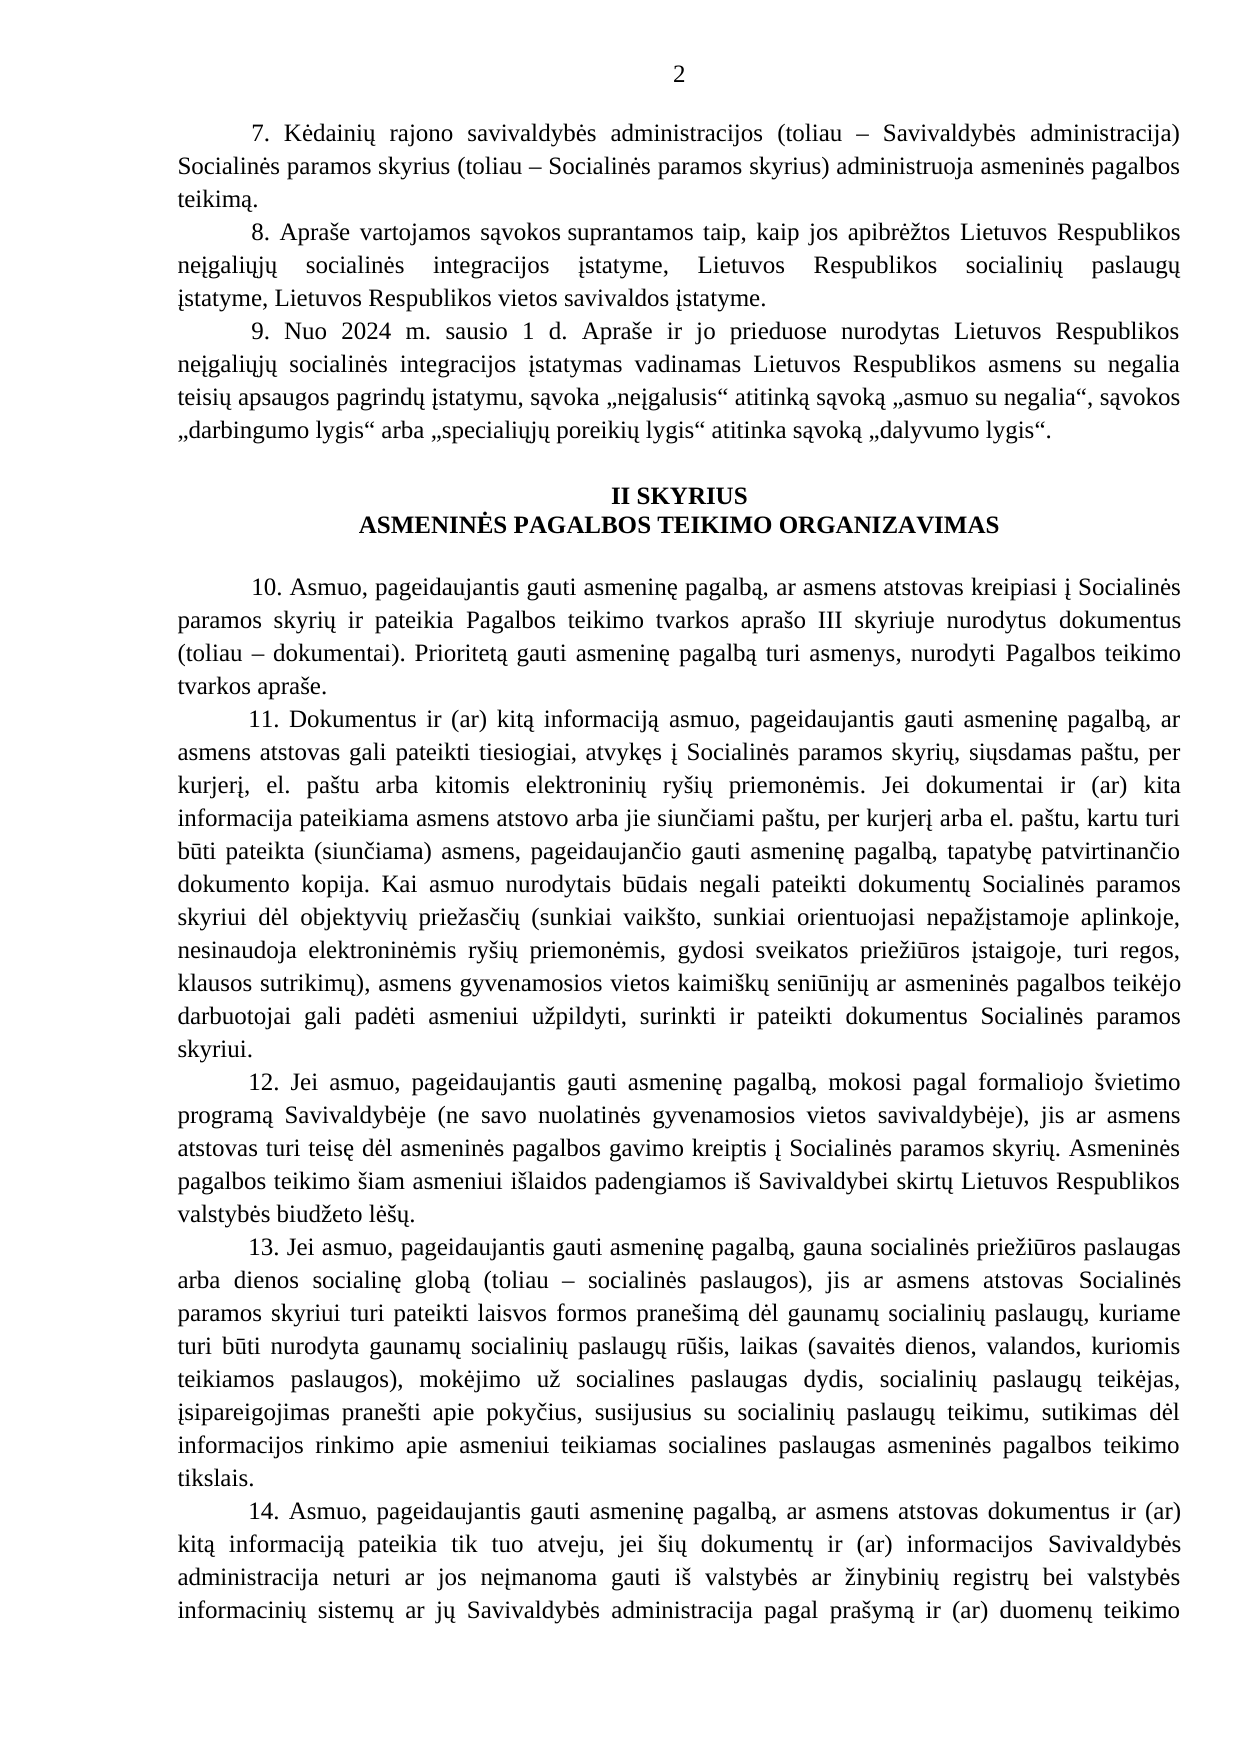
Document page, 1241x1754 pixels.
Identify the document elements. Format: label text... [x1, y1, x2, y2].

text 11. Dokumentus ir (ar) kitą informaciją asmuo, pageidaujantis gauti asmeninę pagalbą, ar asmens atstovas gali pateikti tiesiogiai, atvykęs į Socialinės paramos skyrių, siųsdamas paštu, per kurjerį, el. paštu arba kitomis elektroninių ryšių priemonėmis. Jei dokumentai ir (ar) kita informacija pateikiama asmens atstovo arba jie siunčiami paštu, per kurjerį arba el. paštu, kartu turi būti pateikta (siunčiama) asmens, pageidaujančio gauti asmeninę pagalbą, tapatybę patvirtinančio dokumento kopija. Kai asmuo nurodytais būdais negali pateikti dokumentų Socialinės paramos skyriui dėl objektyvių priežasčių (sunkiai vaikšto, sunkiai orientuojasi nepažįstamoje aplinkoje, nesinaudoja elektroninėmis ryšių priemonėmis, gydosi sveikatos priežiūros įstaigoje, turi regos, klausos sutrikimų), asmens gyvenamosios vietos kaimiškų seniūnijų ar asmeninės pagalbos teikėjo darbuotojai gali padėti asmeniui užpildyti, surinkti ir pateikti dokumentus Socialinės paramos skyriui. [177, 704, 1181, 1063]
text Asmeninės pagalbos teikimo organizavimas [177, 510, 1181, 539]
text 7. Kėdainių rajono savivaldybės administracijos (toliau – Savivaldybės administracija) Socialinės paramos skyrius (toliau – Socialinės paramos skyrius) administruoja asmeninės pagalbos teikimą. [177, 118, 1181, 213]
text 12. Jei asmuo, pageidaujantis gauti asmeninę pagalbą, mokosi pagal formaliojo švietimo programą Savivaldybėje (ne savo nuolatinės gyvenamosios vietos savivaldybėje), jis ar asmens atstovas turi teisę dėl asmeninės pagalbos gavimo kreiptis į Socialinės paramos skyrių. Asmeninės pagalbos teikimo šiam asmeniui išlaidos padengiamos iš Savivaldybei skirtų Lietuvos Respublikos valstybės biudžeto lėšų. [177, 1067, 1181, 1228]
text 9. Nuo 2024 m. sausio 1 d. Apraše ir jo prieduose nurodytas Lietuvos Respublikos neįgaliųjų socialinės integracijos įstatymas vadinamas Lietuvos Respublikos asmens su negalia teisių apsaugos pagrindų įstatymu, sąvoka „neįgalusis“ atitinką sąvoką „asmuo su negalia“, sąvokos „darbingumo lygis“ arba „specialiųjų poreikių lygis“ atitinka sąvoką „dalyvumo lygis“. [177, 316, 1181, 444]
text II SKYRIUS [177, 481, 1181, 510]
text 13. Jei asmuo, pageidaujantis gauti asmeninę pagalbą, gauna socialinės priežiūros paslaugas arba dienos socialinę globą (toliau – socialinės paslaugos), jis ar asmens atstovas Socialinės paramos skyriui turi pateikti laisvos formos pranešimą dėl gaunamų socialinių paslaugų, kuriame turi būti nurodyta gaunamų socialinių paslaugų rūšis, laikas (savaitės dienos, valandos, kuriomis teikiamos paslaugos), mokėjimo už socialines paslaugas dydis, socialinių paslaugų teikėjas, įsipareigojimas pranešti apie pokyčius, susijusius su socialinių paslaugų teikimu, sutikimas dėl informacijos rinkimo apie asmeniui teikiamas socialines paslaugas asmeninės pagalbos teikimo tikslais. [177, 1232, 1181, 1492]
text 10. Asmuo, pageidaujantis gauti asmeninę pagalbą, ar asmens atstovas kreipiasi į Socialinės paramos skyrių ir pateikia Pagalbos teikimo tvarkos aprašo III skyriuje nurodytus dokumentus (toliau – dokumentai). Prioritetą gauti asmeninę pagalbą turi asmenys, nurodyti Pagalbos teikimo tvarkos apraše. [177, 572, 1181, 700]
text 14. Asmuo, pageidaujantis gauti asmeninę pagalbą, ar asmens atstovas dokumentus ir (ar) kitą informaciją pateikia tik tuo atveju, jei šių dokumentų ir (ar) informacijos Savivaldybės administracija neturi ar jos neįmanoma gauti iš valstybės ar žinybinių registrų bei valstybės informacinių sistemų ar jų Savivaldybės administracija pagal prašymą ir (ar) duomenų teikimo [177, 1496, 1181, 1624]
text 8. Apraše vartojamos sąvokos suprantamos taip, kaip jos apibrėžtos Lietuvos Respublikos neįgaliųjų socialinės integracijos įstatyme, Lietuvos Respublikos socialinių paslaugų įstatyme, Lietuvos Respublikos vietos savivaldos įstatyme. [177, 217, 1181, 312]
